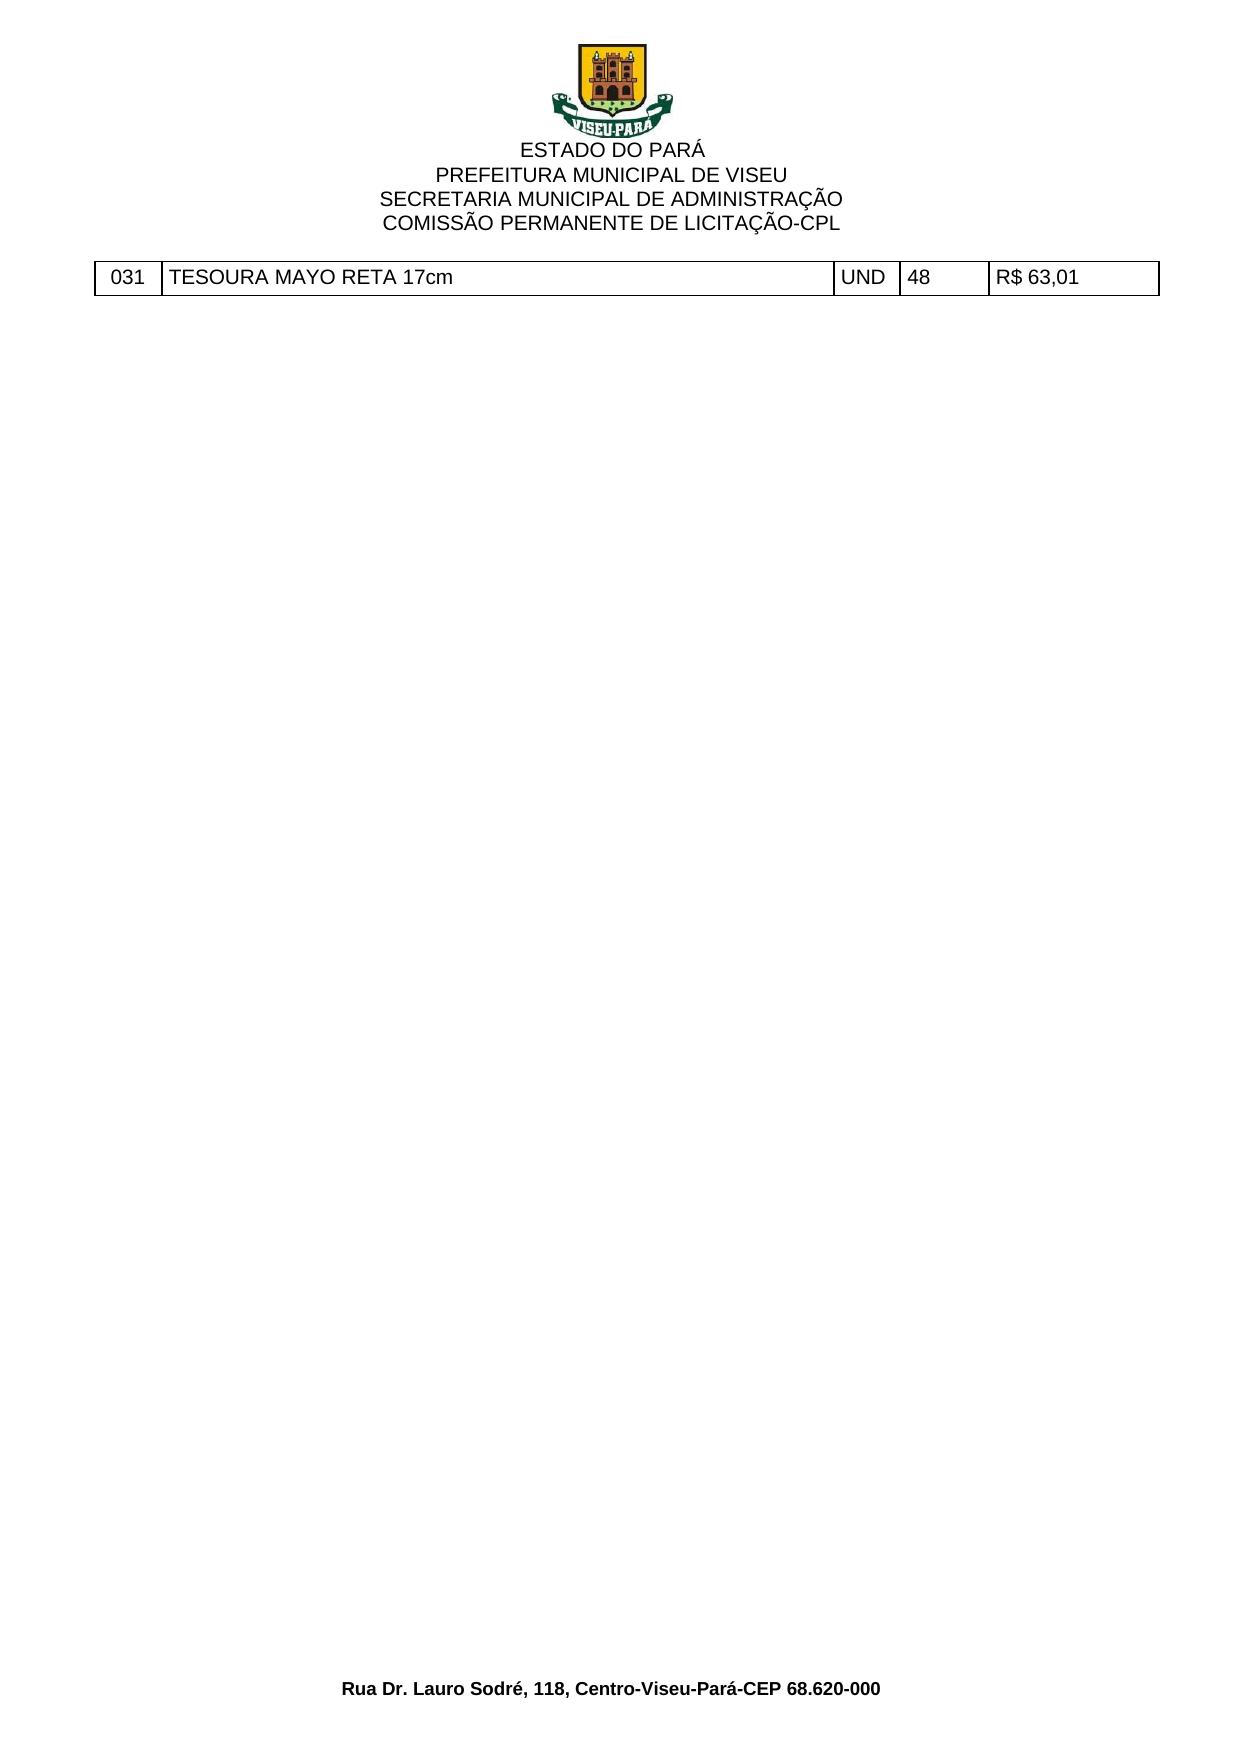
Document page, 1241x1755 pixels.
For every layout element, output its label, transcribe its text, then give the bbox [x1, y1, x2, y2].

table_cell R$ 63,01 [990, 262, 1158, 295]
table_cell TESOURA MAYO RETA 17cm [163, 262, 833, 295]
table_cell UND [835, 262, 899, 295]
table_cell 031 [96, 262, 161, 295]
table_cell 48 [901, 262, 988, 295]
